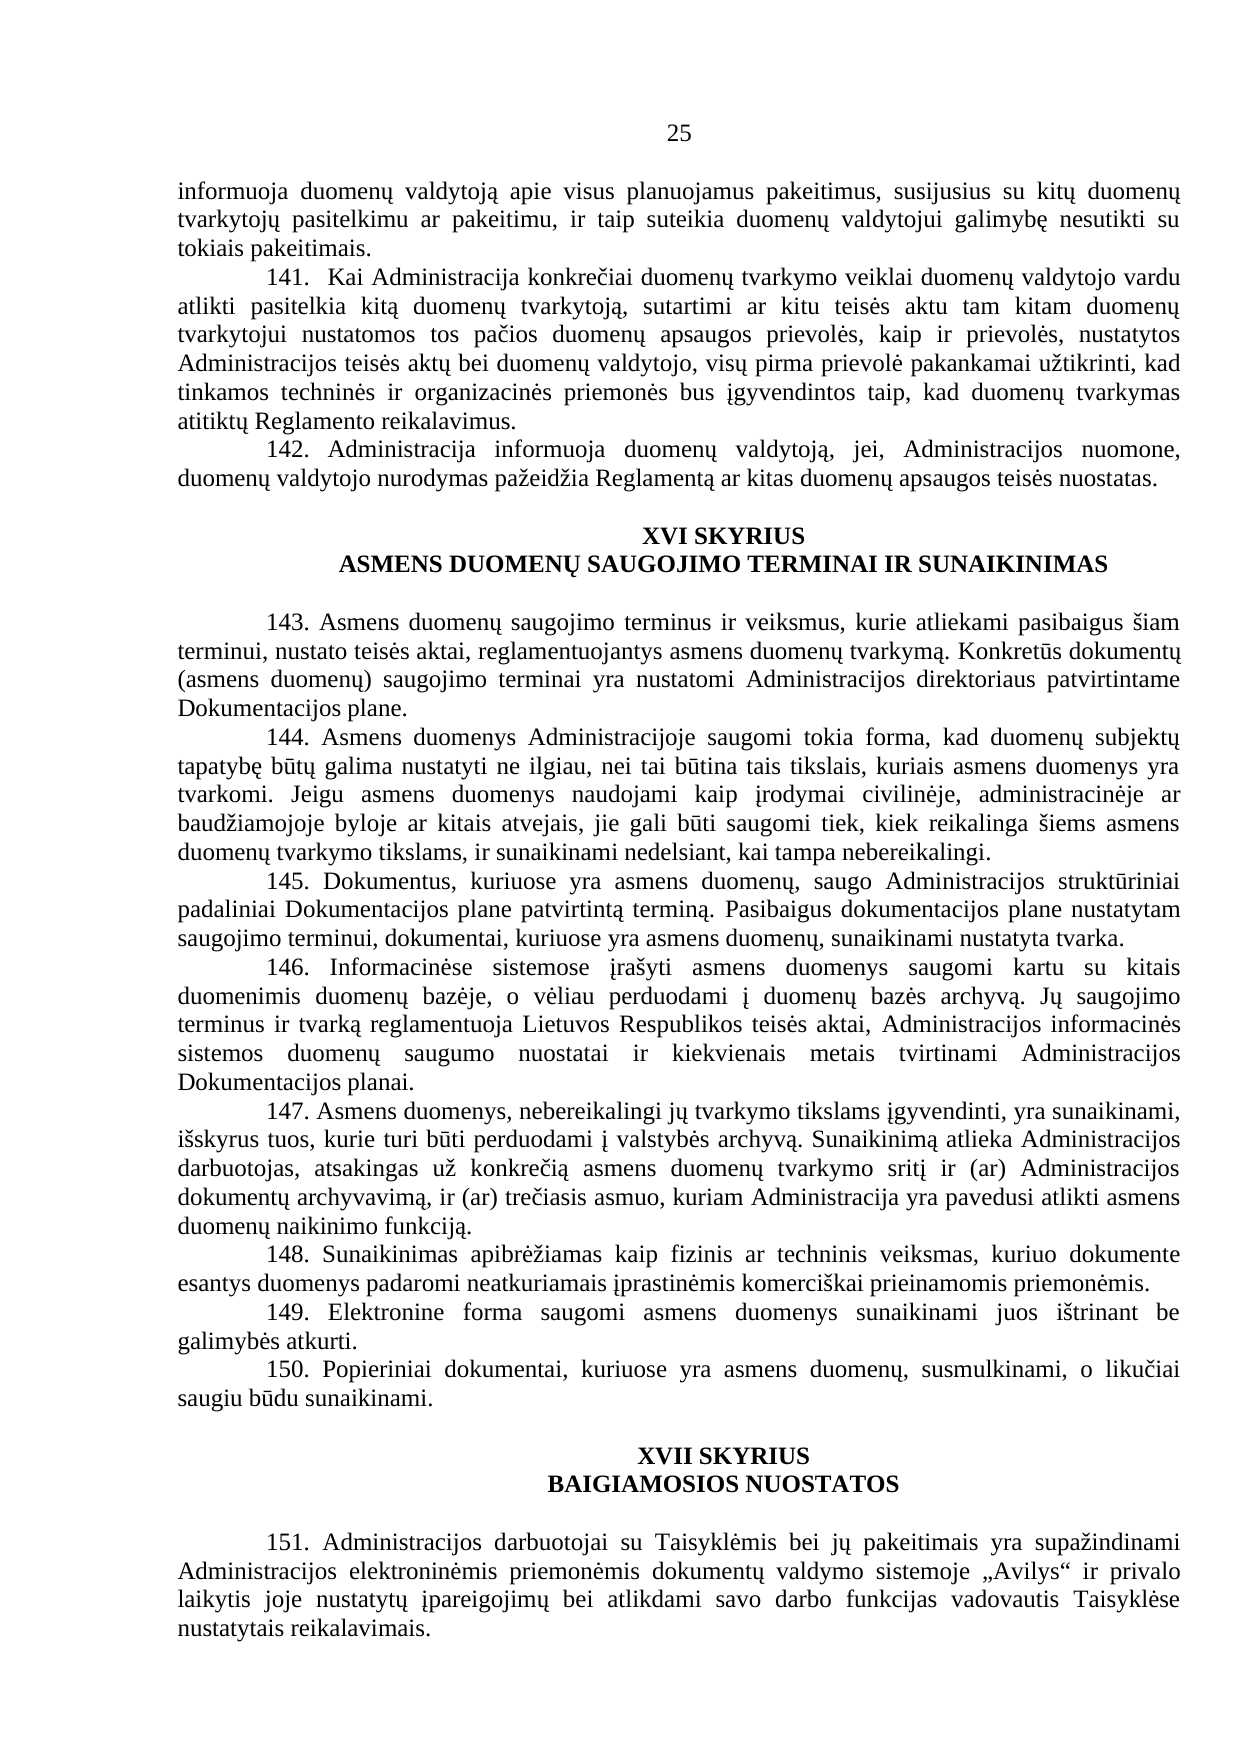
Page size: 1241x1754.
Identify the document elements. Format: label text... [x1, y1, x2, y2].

text informuoja duomenų valdytoją apie visus planuojamus pakeitimus, susijusius su kitų duomenų tvarkytojų pasitelkimu ar pakeitimu, ir taip suteikia duomenų valdytojui galimybę nesutikti su tokiais pakeitimais. [177, 176, 1181, 262]
text 143. Asmens duomenų saugojimo terminus ir veiksmus, kurie atliekami pasibaigus šiam terminui, nustato teisės aktai, reglamentuojantys asmens duomenų tvarkymą. Konkretūs dokumentų (asmens duomenų) saugojimo terminai yra nustatomi Administracijos direktoriaus patvirtintame Dokumentacijos plane. [177, 607, 1181, 722]
text 141. Kai Administracija konkrečiai duomenų tvarkymo veiklai duomenų valdytojo vardu atlikti pasitelkia kitą duomenų tvarkytoją, sutartimi ar kitu teisės aktu tam kitam duomenų tvarkytojui nustatomos tos pačios duomenų apsaugos prievolės, kaip ir prievolės, nustatytos Administracijos teisės aktų bei duomenų valdytojo, visų pirma prievolė pakankamai užtikrinti, kad tinkamos techninės ir organizacinės priemonės bus įgyvendintos taip, kad duomenų tvarkymas atitiktų Reglamento reikalavimus. [177, 262, 1181, 434]
text 151. Administracijos darbuotojai su Taisyklėmis bei jų pakeitimais yra supažindinami Administracijos elektroninėmis priemonėmis dokumentų valdymo sistemoje „Avilys“ ir privalo laikytis joje nustatytų įpareigojimų bei atlikdami savo darbo funkcijas vadovautis Taisyklėse nustatytais reikalavimais. [177, 1527, 1181, 1642]
text XVII SKYRIUS [177, 1441, 1181, 1469]
text 147. Asmens duomenys, nebereikalingi jų tvarkymo tikslams įgyvendinti, yra sunaikinami, išskyrus tuos, kurie turi būti perduodami į valstybės archyvą. Sunaikinimą atlieka Administracijos darbuotojas, atsakingas už konkrečią asmens duomenų tvarkymo sritį ir (ar) Administracijos dokumentų archyvavimą, ir (ar) trečiasis asmuo, kuriam Administracija yra pavedusi atlikti asmens duomenų naikinimo funkciją. [177, 1096, 1181, 1239]
text Asmens duomenų saugojimo terminai ir sunaikinimas [177, 549, 1181, 578]
text 149. Elektronine forma saugomi asmens duomenys sunaikinami juos ištrinant be galimybės atkurti. [177, 1297, 1181, 1354]
text 145. Dokumentus, kuriuose yra asmens duomenų, saugo Administracijos struktūriniai padaliniai Dokumentacijos plane patvirtintą terminą. Pasibaigus dokumentacijos plane nustatytam saugojimo terminui, dokumentai, kuriuose yra asmens duomenų, sunaikinami nustatyta tvarka. [177, 866, 1181, 952]
text 144. Asmens duomenys Administracijoje saugomi tokia forma, kad duomenų subjektų tapatybę būtų galima nustatyti ne ilgiau, nei tai būtina tais tikslais, kuriais asmens duomenys yra tvarkomi. Jeigu asmens duomenys naudojami kaip įrodymai civilinėje, administracinėje ar baudžiamojoje byloje ar kitais atvejais, jie gali būti saugomi tiek, kiek reikalinga šiems asmens duomenų tvarkymo tikslams, ir sunaikinami nedelsiant, kai tampa nebereikalingi. [177, 722, 1181, 866]
text BAIGIAMOSIOS NUOSTATOS [177, 1469, 1181, 1498]
text 150. Popieriniai dokumentai, kuriuose yra asmens duomenų, susmulkinami, o likučiai saugiu būdu sunaikinami. [177, 1354, 1181, 1412]
text 146. Informacinėse sistemose įrašyti asmens duomenys saugomi kartu su kitais duomenimis duomenų bazėje, o vėliau perduodami į duomenų bazės archyvą. Jų saugojimo terminus ir tvarką reglamentuoja Lietuvos Respublikos teisės aktai, Administracijos informacinės sistemos duomenų saugumo nuostatai ir kiekvienais metais tvirtinami Administracijos Dokumentacijos planai. [177, 952, 1181, 1096]
text 142. Administracija informuoja duomenų valdytoją, jei, Administracijos nuomone, duomenų valdytojo nurodymas pažeidžia Reglamentą ar kitas duomenų apsaugos teisės nuostatas. [177, 434, 1181, 492]
text XVI SKYRIUS [177, 521, 1181, 549]
text 148. Sunaikinimas apibrėžiamas kaip fizinis ar techninis veiksmas, kuriuo dokumente esantys duomenys padaromi neatkuriamais įprastinėmis komerciškai prieinamomis priemonėmis. [177, 1239, 1181, 1297]
